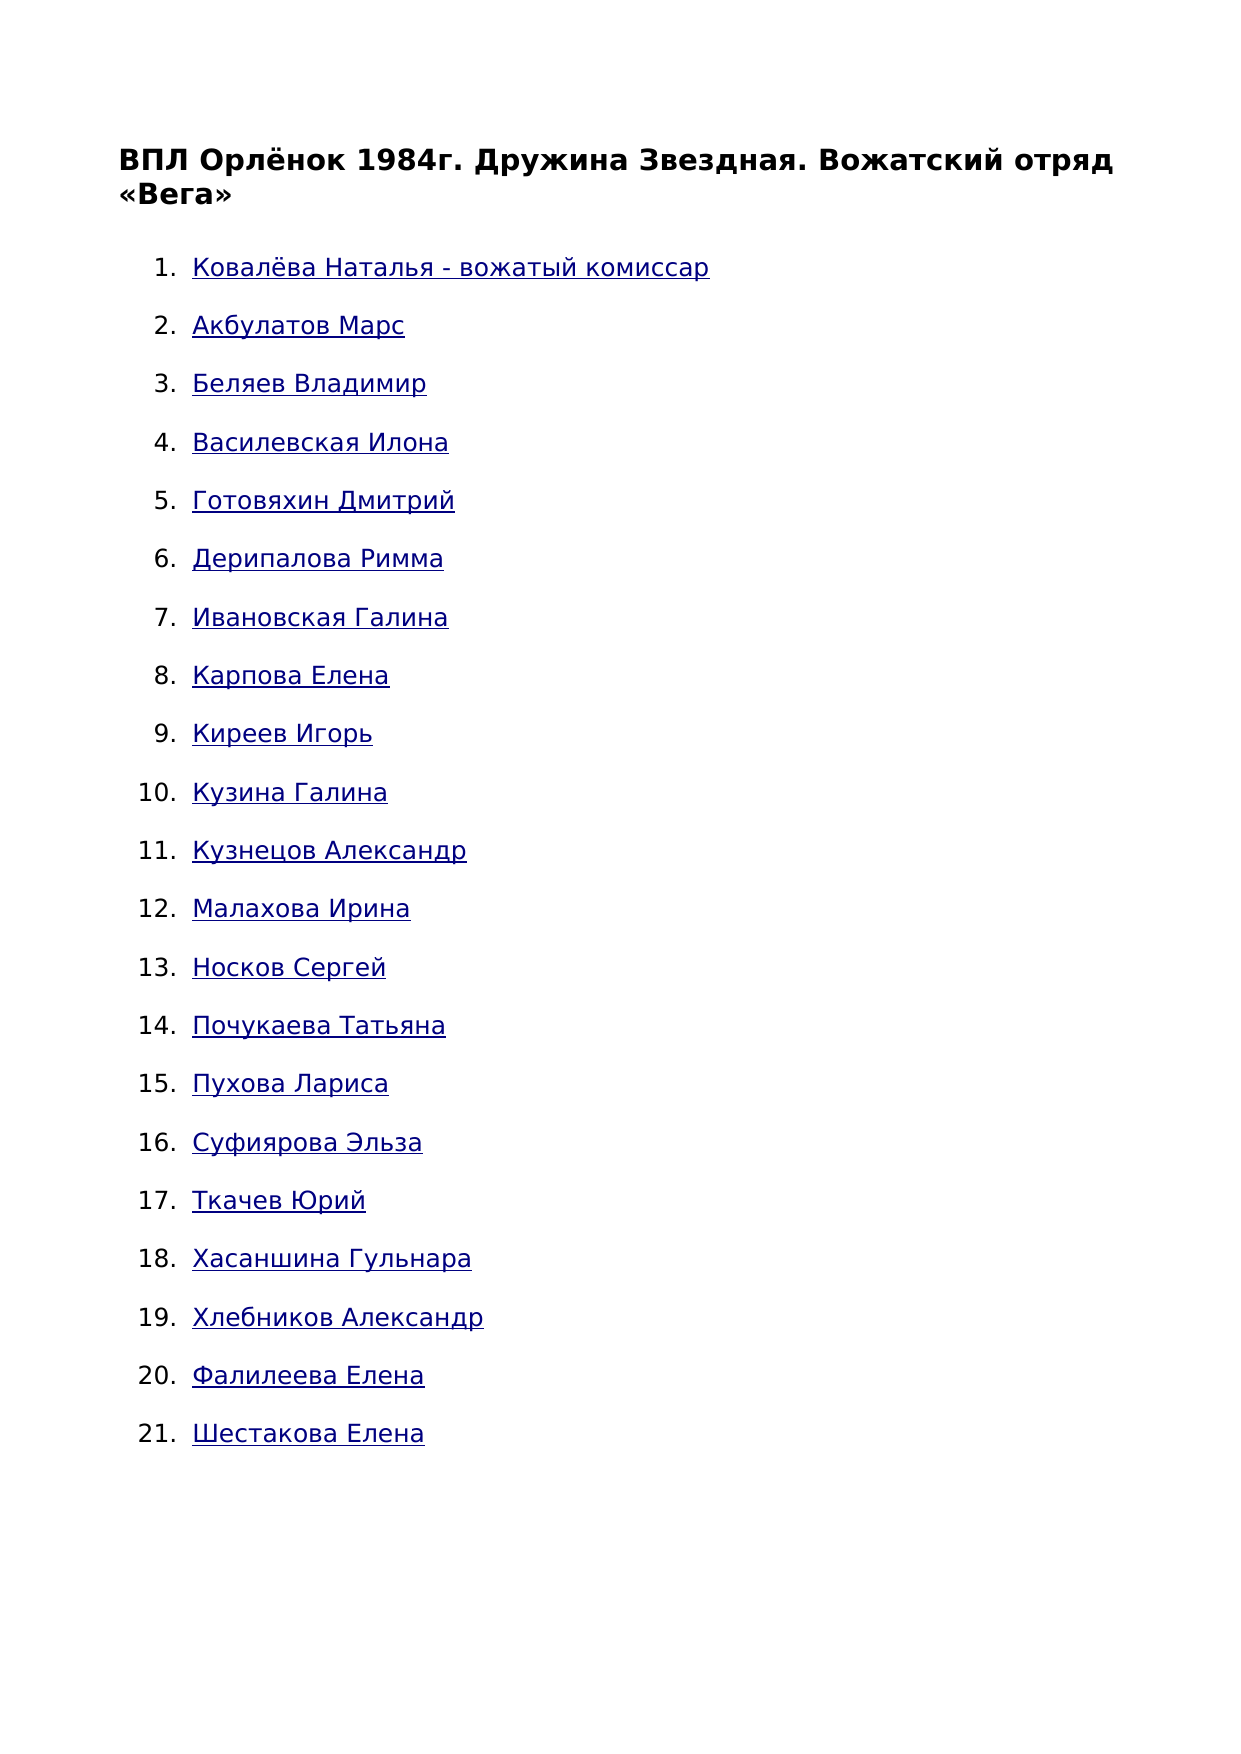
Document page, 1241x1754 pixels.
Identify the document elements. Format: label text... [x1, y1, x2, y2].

list Суфиярова Эльза [177, 1128, 1122, 1186]
list Дерипалова Римма [177, 545, 1122, 603]
list Кузнецов Александр [177, 836, 1122, 895]
list Почукаева Татьяна [177, 1011, 1122, 1070]
list Ткачев Юрий [177, 1186, 1122, 1245]
list Карпова Елена [177, 661, 1122, 720]
list Хасаншина Гульнара [177, 1245, 1122, 1303]
list Фалилеева Елена [177, 1361, 1122, 1420]
list Ивановская Галина [177, 603, 1122, 661]
list Носков Сергей [177, 953, 1122, 1011]
list Акбулатов Марс [177, 311, 1122, 370]
list Киреев Игорь [177, 720, 1122, 778]
subtitle ВПЛ Орлёнок 1984г. Дружина Звездная. Вожатский отряд «Вега» [118, 143, 1122, 211]
list Кузина Галина [177, 778, 1122, 836]
list Пухова Лариса [177, 1070, 1122, 1128]
list Ковалёва Наталья - вожатый комиссар [177, 253, 1122, 311]
list Малахова Ирина [177, 895, 1122, 953]
list Василевская Илона [177, 428, 1122, 486]
list Хлебников Александр [177, 1303, 1122, 1361]
list Готовяхин Дмитрий [177, 486, 1122, 545]
list Шестакова Елена [177, 1420, 1122, 1478]
list Беляев Владимир [177, 370, 1122, 428]
